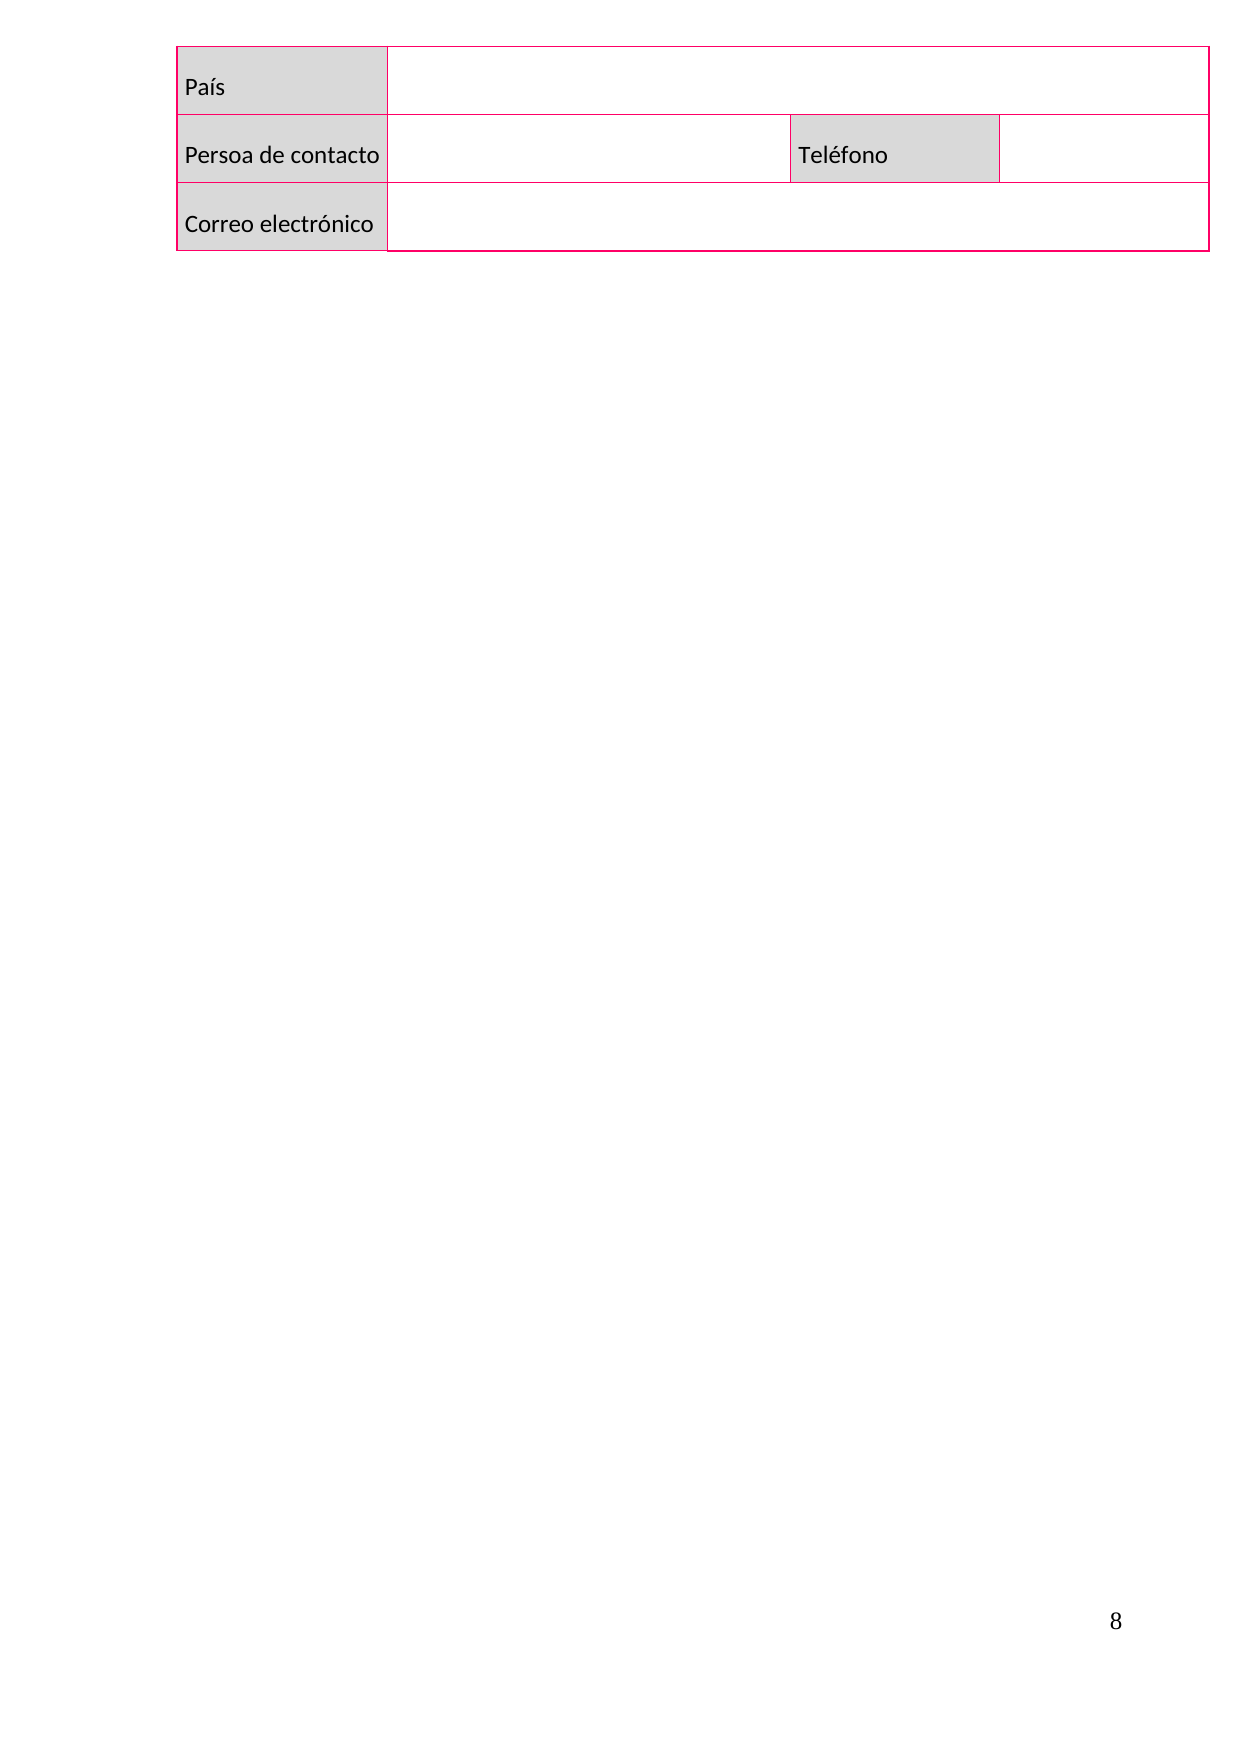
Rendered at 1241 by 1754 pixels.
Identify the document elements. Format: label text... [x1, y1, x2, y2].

table_cell Persoa de contacto [178, 115, 387, 182]
table_cell Teléfono [791, 115, 999, 182]
table_cell [1000, 115, 1208, 182]
table_cell País [178, 47, 387, 114]
table_cell [388, 47, 1208, 114]
table_cell [388, 183, 1208, 250]
table_cell [388, 115, 790, 182]
table_cell Correo electrónico [178, 183, 387, 250]
